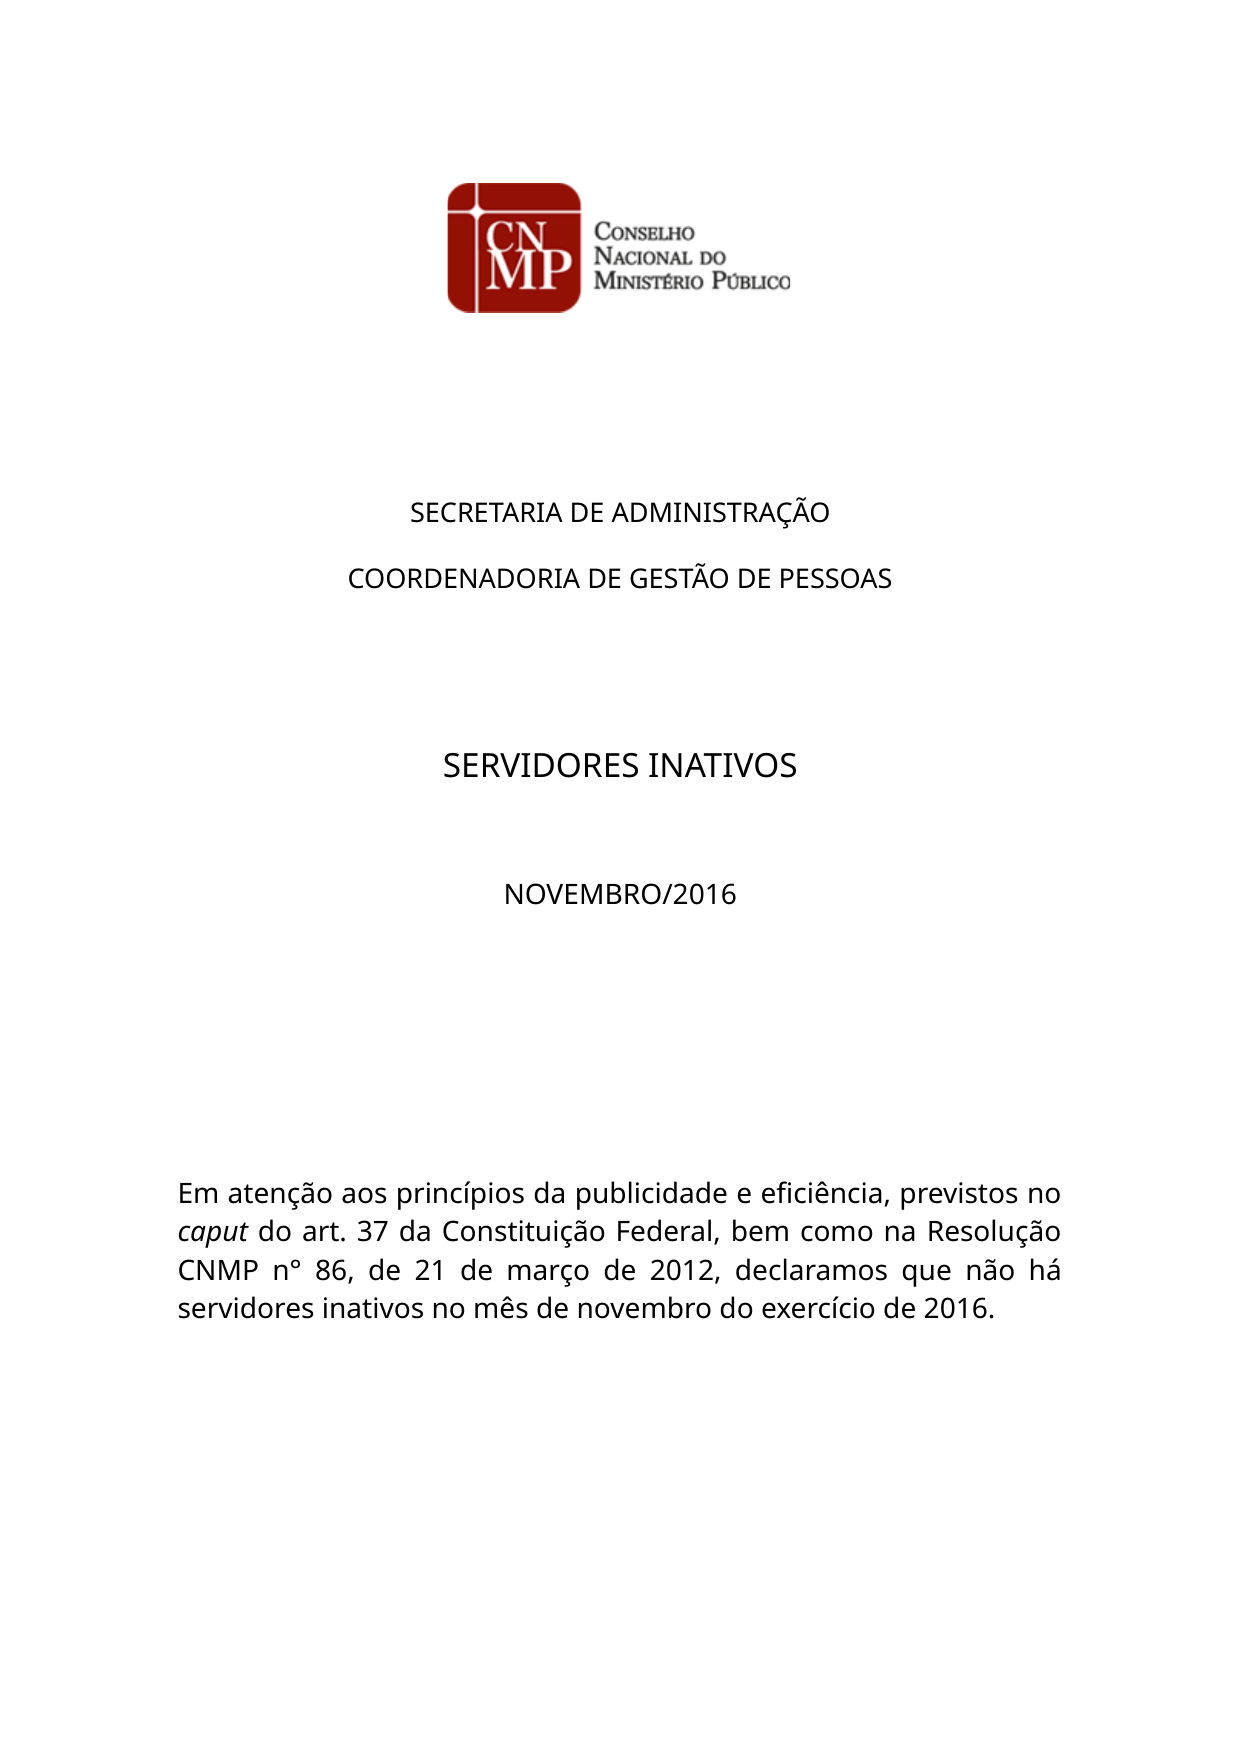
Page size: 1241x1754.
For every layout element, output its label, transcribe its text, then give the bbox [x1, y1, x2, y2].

text COORDENADORIA DE GESTÃO DE PESSOAS [177, 560, 1063, 597]
picture [447, 183, 791, 313]
text Em atenção aos princípios da publicidade e eficiência, previstos no caput do art. 37 da Constituição Federal, bem como na Resolução CNMP n° 86, de 21 de março de 2012, declaramos que não há servidores inativos no mês de novembro do exercício de 2016. [177, 1173, 1063, 1327]
text SECRETARIA DE ADMINISTRAÇÃO [177, 494, 1063, 531]
text NOVEMBRO/2016 [177, 874, 1063, 912]
text SERVIDORES INATIVOS [177, 742, 1063, 787]
